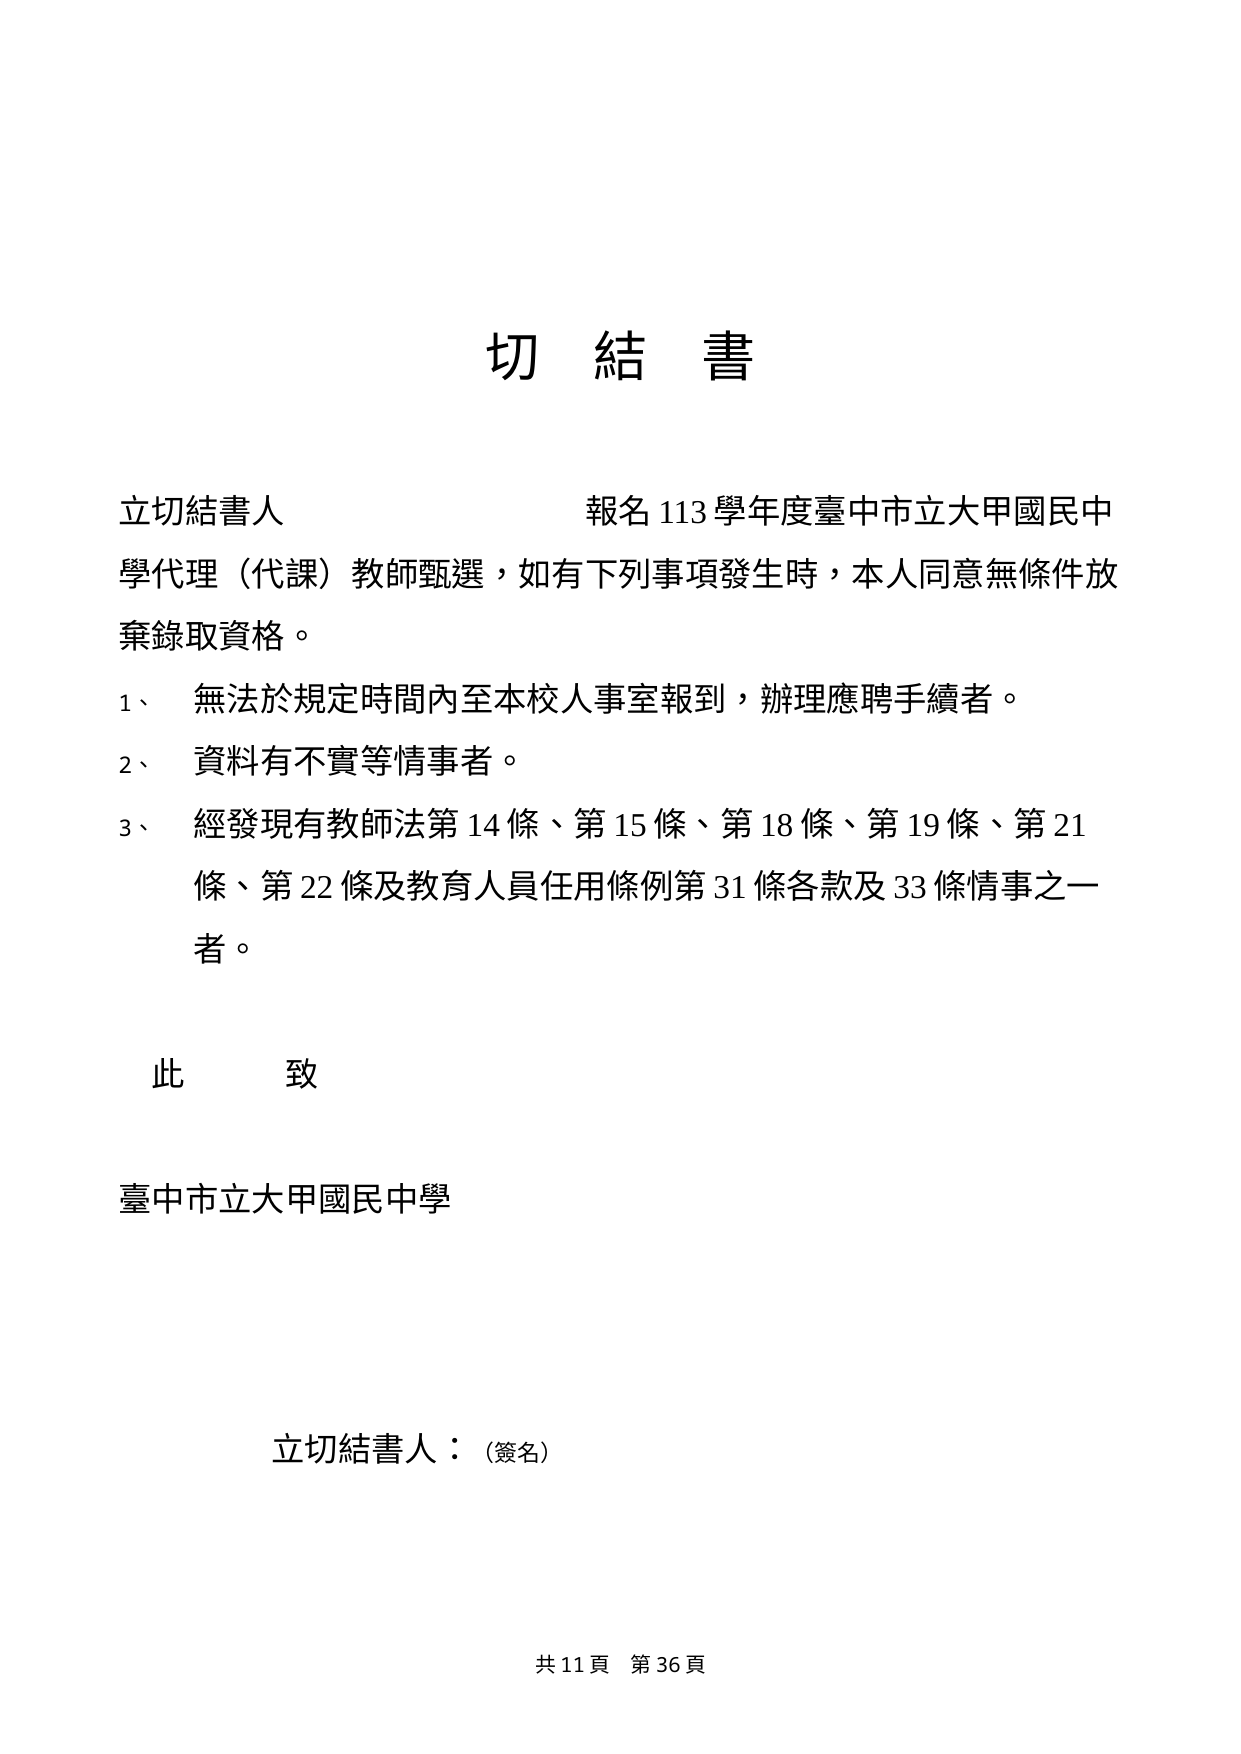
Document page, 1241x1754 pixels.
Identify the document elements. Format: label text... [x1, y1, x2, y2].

list 經發現有教師法第14條、第15條、第18條、第19條、第21條、第22條及教育人員任用條例第31條各款及33條情事之一者。 [118, 780, 1122, 968]
text 立切結書人 報名113學年度臺中市立大甲國民中學代理（代課）教師甄選，如有下列事項發生時，本人同意無條件放棄錄取資格。 [118, 468, 1122, 655]
list 資料有不實等情事者。 [118, 718, 1122, 780]
text 此 致 [118, 1030, 1122, 1093]
list 無法於規定時間內至本校人事室報到，辦理應聘手續者。 [118, 655, 1122, 718]
text 臺中市立大甲國民中學 [118, 1155, 1122, 1218]
text 立切結書人：（簽名） [118, 1405, 1122, 1468]
text 切 結 書 [118, 280, 1122, 405]
